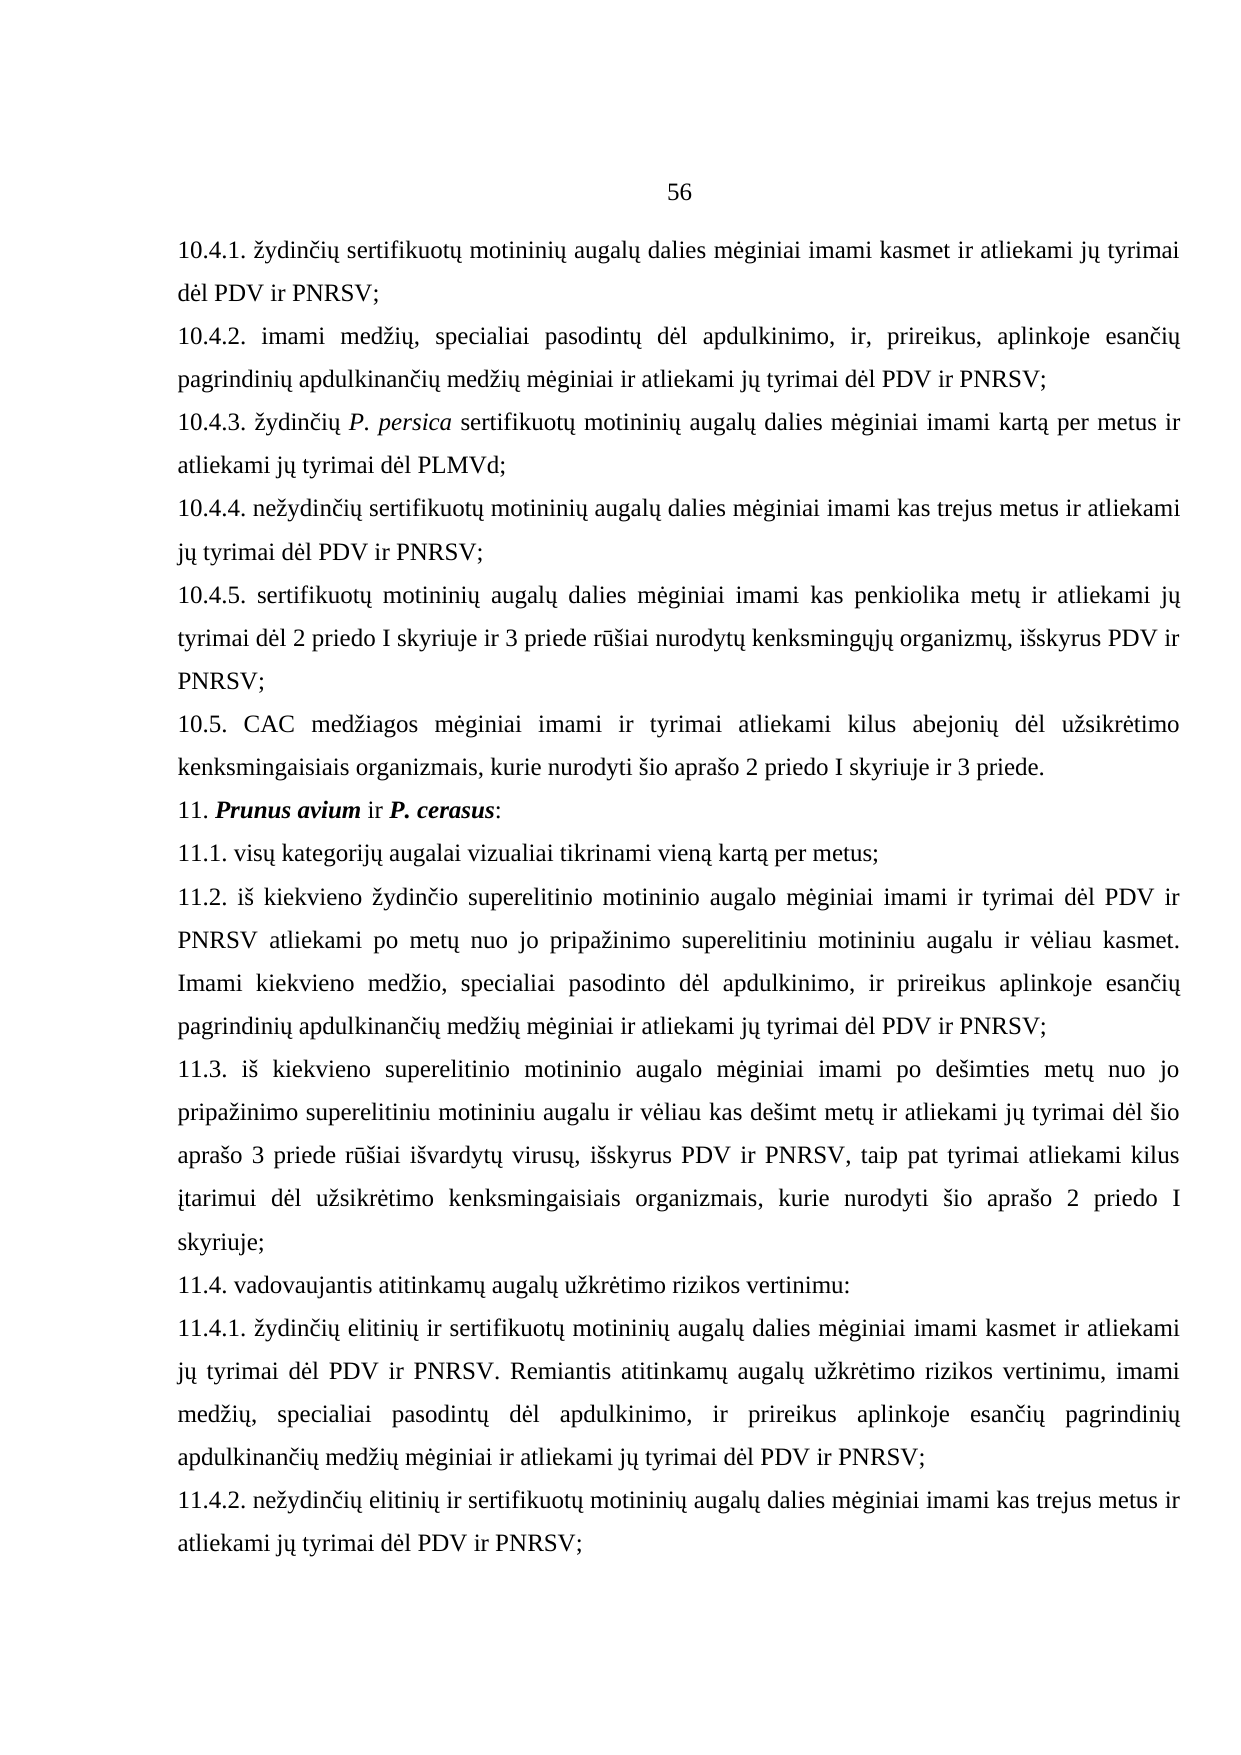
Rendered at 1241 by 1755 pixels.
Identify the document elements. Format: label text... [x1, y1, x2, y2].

text 10.4.2. imami medžių, specialiai pasodintų dėl apdulkinimo, ir, prireikus, aplinkoje esančių pagrindinių apdulkinančių medžių mėginiai ir atliekami jų tyrimai dėl PDV ir PNRSV; [177, 321, 1181, 393]
text 11.4. vadovaujantis atitinkamų augalų užkrėtimo rizikos vertinimu: [177, 1270, 1181, 1298]
text 11.2. iš kiekvieno žydinčio superelitinio motininio augalo mėginiai imami ir tyrimai dėl PDV ir PNRSV atliekami po metų nuo jo pripažinimo superelitiniu motininiu augalu ir vėliau kasmet. Imami kiekvieno medžio, specialiai pasodinto dėl apdulkinimo, ir prireikus aplinkoje esančių pagrindinių apdulkinančių medžių mėginiai ir atliekami jų tyrimai dėl PDV ir PNRSV; [177, 882, 1181, 1040]
text 11.4.1. žydinčių elitinių ir sertifikuotų motininių augalų dalies mėginiai imami kasmet ir atliekami jų tyrimai dėl PDV ir PNRSV. Remiantis atitinkamų augalų užkrėtimo rizikos vertinimu, imami medžių, specialiai pasodintų dėl apdulkinimo, ir prireikus aplinkoje esančių pagrindinių apdulkinančių medžių mėginiai ir atliekami jų tyrimai dėl PDV ir PNRSV; [177, 1313, 1181, 1471]
text 10.4.5. sertifikuotų motininių augalų dalies mėginiai imami kas penkiolika metų ir atliekami jų tyrimai dėl 2 priedo I skyriuje ir 3 priede rūšiai nurodytų kenksmingųjų organizmų, išskyrus PDV ir PNRSV; [177, 580, 1181, 695]
text 11. Prunus avium ir P. cerasus: [177, 795, 1181, 824]
text 10.4.1. žydinčių sertifikuotų motininių augalų dalies mėginiai imami kasmet ir atliekami jų tyrimai dėl PDV ir PNRSV; [177, 235, 1181, 307]
text 10.4.3. žydinčių P. persica sertifikuotų motininių augalų dalies mėginiai imami kartą per metus ir atliekami jų tyrimai dėl PLMVd; [177, 407, 1181, 479]
text 11.4.2. nežydinčių elitinių ir sertifikuotų motininių augalų dalies mėginiai imami kas trejus metus ir atliekami jų tyrimai dėl PDV ir PNRSV; [177, 1485, 1181, 1557]
text 11.3. iš kiekvieno superelitinio motininio augalo mėginiai imami po dešimties metų nuo jo pripažinimo superelitiniu motininiu augalu ir vėliau kas dešimt metų ir atliekami jų tyrimai dėl šio aprašo 3 priede rūšiai išvardytų virusų, išskyrus PDV ir PNRSV, taip pat tyrimai atliekami kilus įtarimui dėl užsikrėtimo kenksmingaisiais organizmais, kurie nurodyti šio aprašo 2 priedo I skyriuje; [177, 1054, 1181, 1255]
text 10.4.4. nežydinčių sertifikuotų motininių augalų dalies mėginiai imami kas trejus metus ir atliekami jų tyrimai dėl PDV ir PNRSV; [177, 493, 1181, 565]
text 10.5. CAC medžiagos mėginiai imami ir tyrimai atliekami kilus abejonių dėl užsikrėtimo kenksmingaisiais organizmais, kurie nurodyti šio aprašo 2 priedo I skyriuje ir 3 priede. [177, 709, 1181, 781]
text 11.1. visų kategorijų augalai vizualiai tikrinami vieną kartą per metus; [177, 838, 1181, 867]
